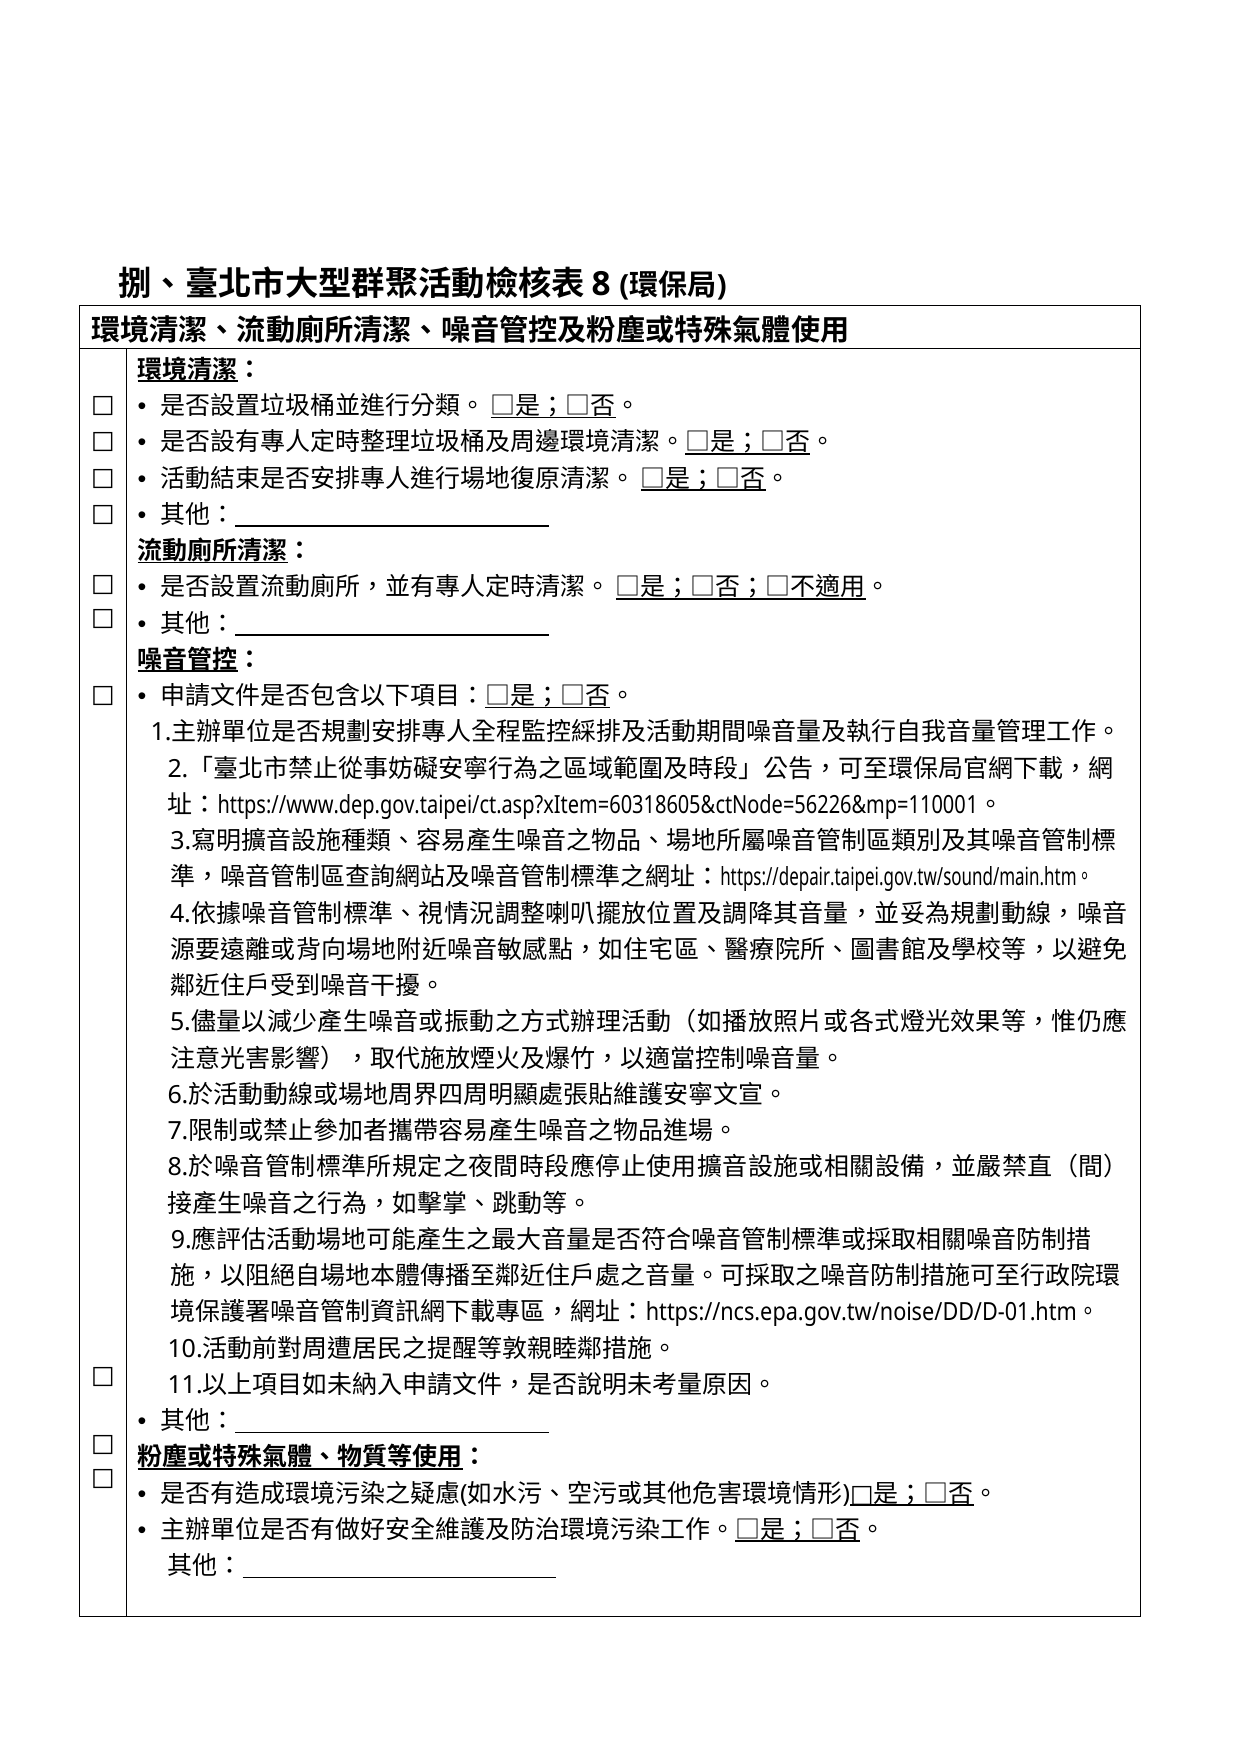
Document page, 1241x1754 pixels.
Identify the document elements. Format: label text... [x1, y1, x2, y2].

table_header 環境清潔、流動廁所清潔、噪音管控及粉塵或特殊氣體使用 [80, 306, 1140, 348]
table_cell [127, 1582, 1140, 1616]
table_cell □ [80, 458, 126, 494]
table_cell 是否設有專人定時整理垃圾桶及周邊環境清潔。□是；□否。 [127, 422, 1140, 458]
table_cell 是否設置垃圾桶並進行分類。 □是；□否。 [127, 386, 1140, 422]
table_cell □ [80, 386, 126, 422]
table_cell □ [80, 494, 126, 531]
table_cell 流動廁所清潔： 是否設置流動廁所，並有專人定時清潔。 □是；□否；□不適用。 其他： [127, 531, 1140, 639]
text 捌、臺北市大型群聚活動檢核表8 (環保局) [118, 257, 1122, 305]
table_cell □ □ □ □ [80, 676, 126, 1582]
table_cell 申請文件是否包含以下項目：□是；□否。 1.主辦單位是否規劃安排專人全程監控綵排及活動期間噪音量及執行自我音量管理工作。 2.「臺北市禁止從事妨礙安寧行為之區域範圍及時段」公告，可至環保局官網下載，網址：https://www.dep.gov.taipei/ct.asp?xItem=60318605&ctNode=56226&mp=110001。 3.寫明擴音設施種類、容易產生噪音之物品、場地所屬噪音管制區類別及其噪音管制標準，噪音管制區查詢網站及噪音管制標準之網址：https://depair.taipei.gov.tw/sound/main.htm。 4.依據噪音管制標準、視情況調整喇叭擺放位置及調降其音量，並妥為規劃動線，噪音源要遠離或背向場地附近噪音敏感點，如住宅區、醫療院所、圖書館及學校等，以避免鄰近住戶受到噪音干擾。 5.儘量以減少產生噪音或振動之方式辦理活動（如播放照片或各式燈光效果等，惟仍應注意光害影響），取代施放煙火及爆竹，以適當控制噪音量。 6.於活動動線或場地周界四周明顯處張貼維護安寧文宣。 7.限制或禁止參加者攜帶容易產生噪音之物品進場。 8.於噪音管制標準所規定之夜間時段應停止使用擴音設施或相關設備，並嚴禁直（間）接產生噪音之行為，如擊掌、跳動等。 9.應評估活動場地可能產生之最大音量是否符合噪音管制標準或採取相關噪音防制措施，以阻絕自場地本體傳播至鄰近住戶處之音量。可採取之噪音防制措施可至行政院環境保護署噪音管制資訊網下載專區，網址：https://ncs.epa.gov.tw/noise/DD/D-01.htm。 10.活動前對周遭居民之提醒等敦親睦鄰措施。 11.以上項目如未納入申請文件，是否說明未考量原因。 其他： 粉塵或特殊氣體、物質等使用： 是否有造成環境污染之疑慮(如水污、空污或其他危害環境情形)□是；□否。 主辦單位是否有做好安全維護及防治環境污染工作。□是；□否。 其他： [127, 676, 1140, 1582]
table_cell 環境清潔： [127, 349, 1140, 386]
table_cell 活動結束是否安排專人進行場地復原清潔。 □是；□否。 [127, 458, 1140, 494]
table_cell 噪音管控： [127, 639, 1140, 676]
table_cell 其他： [127, 494, 1140, 531]
table_cell □ [80, 422, 126, 458]
table_cell [80, 1582, 126, 1616]
table_cell [80, 639, 126, 676]
table_cell □ □ [80, 531, 126, 639]
table_cell [80, 349, 126, 386]
